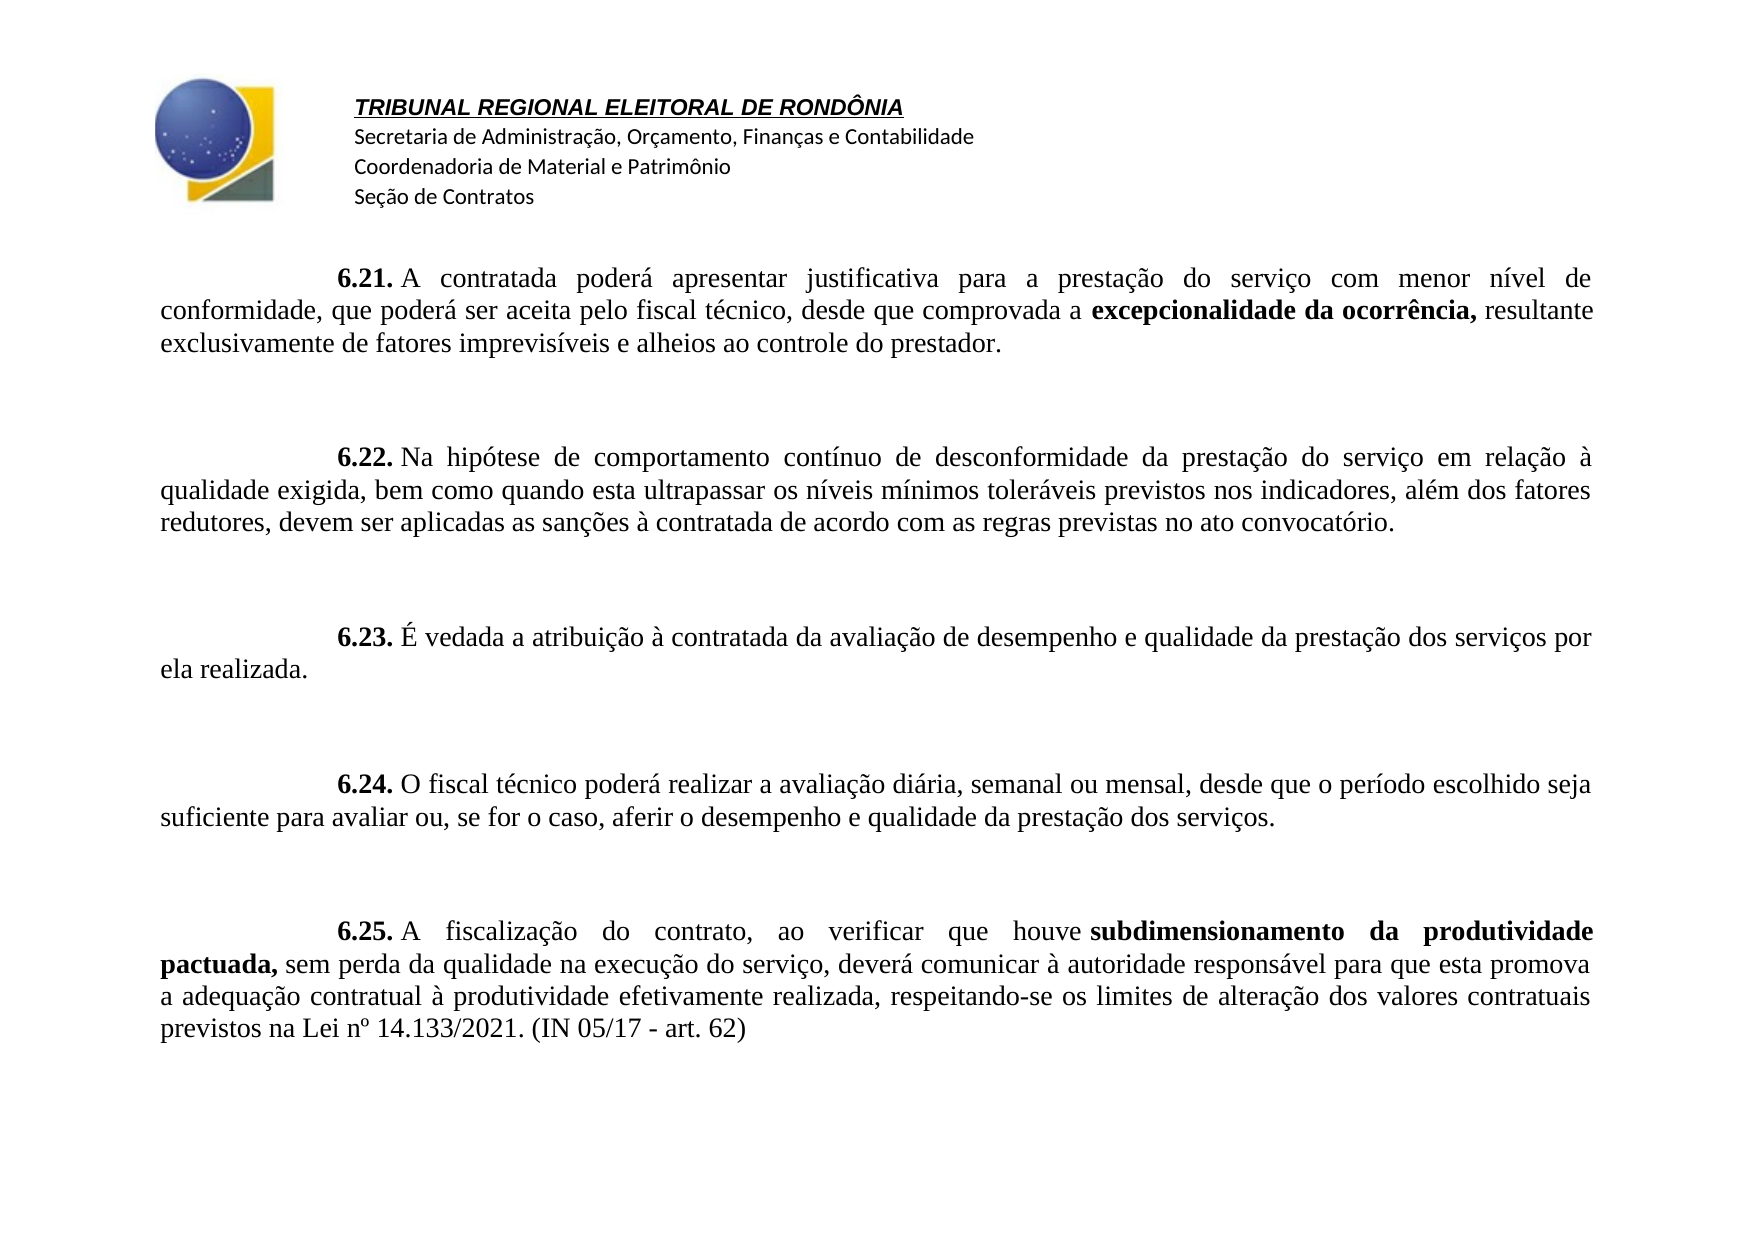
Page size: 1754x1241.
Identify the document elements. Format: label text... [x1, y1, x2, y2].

text 6.21. A contratada poderá apresentar justificativa para a prestação do serviço com menor nível de conformidade, que poderá ser aceita pelo fiscal técnico, desde que comprovada a excepcionalidade da ocorrência, resultante exclusivamente de fatores imprevisíveis e alheios ao controle do prestador. [160, 261, 1594, 358]
text 6.23. É vedada a atribuição à contratada da avaliação de desempenho e qualidade da prestação dos serviços por ela realizada. [160, 620, 1594, 685]
text 6.25. A fiscalização do contrato, ao verificar que houve subdimensionamento da produtividade pactuada, sem perda da qualidade na execução do serviço, deverá comunicar à autoridade responsável para que esta promova a adequação contratual à produtividade efetivamente realizada, respeitando-se os limites de alteração dos valores contratuais previstos na Lei nº 14.133/2021. (IN 05/17 - art. 62) [160, 914, 1594, 1044]
text 6.24. O fiscal técnico poderá realizar a avaliação diária, semanal ou mensal, desde que o período escolhido seja suficiente para avaliar ou, se for o caso, aferir o desempenho e qualidade da prestação dos serviços. [160, 767, 1594, 832]
text 6.22. Na hipótese de comportamento contínuo de desconformidade da prestação do serviço em relação à qualidade exigida, bem como quando esta ultrapassar os níveis mínimos toleráveis previstos nos indicadores, além dos fatores redutores, devem ser aplicadas as sanções à contratada de acordo com as regras previstas no ato convocatório. [160, 440, 1594, 538]
